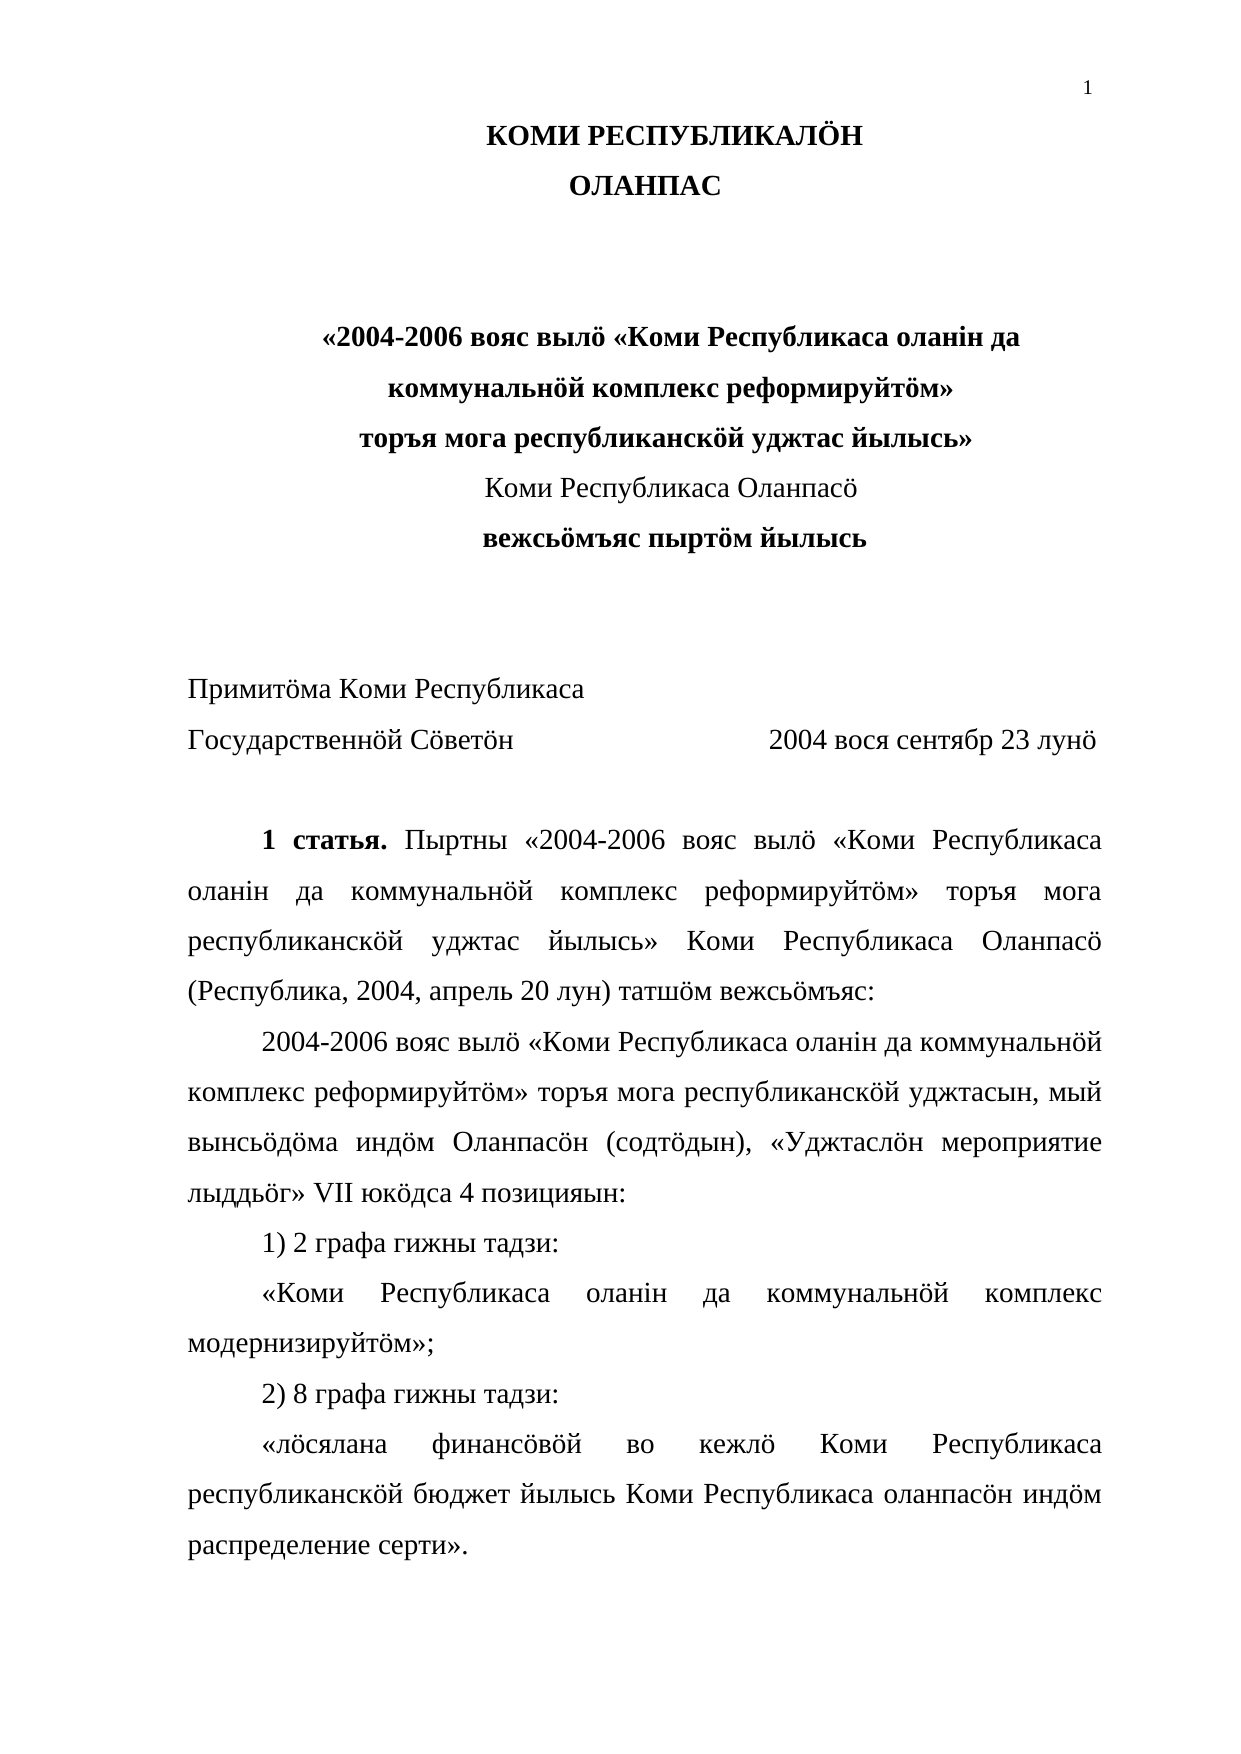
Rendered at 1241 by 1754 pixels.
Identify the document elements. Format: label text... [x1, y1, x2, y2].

text торъя мога республиканскöй уджтас йылысь» [187, 420, 1093, 453]
subtitle Примитöма Коми Республикаса [187, 672, 1103, 705]
text Государственнöй Сöветöн 2004 вося сентябр 23 лунö [187, 722, 1103, 755]
text КОМИ РЕСПУБЛИКАЛÖН ОЛАНПАС [187, 118, 1103, 202]
text «2004-2006 вояс вылö «Коми Республикаса оланiн да [187, 319, 1103, 353]
text «лöсялана финансöвöй во кежлö Коми Республикаса республиканскöй бюджет йылысь Коми Республикаса оланпасöн индöм распределение серти». [187, 1426, 1103, 1560]
text вежсьöмъяс пыртöм йылысь [187, 521, 1103, 554]
text «Коми Республикаса оланiн да коммунальнöй комплекс модернизируйтöм»; [187, 1275, 1103, 1359]
subtitle Коми Республикаса Оланпасö [187, 470, 1103, 504]
text 2) 8 графа гижны тадзи: [187, 1376, 1103, 1409]
text 1 статья. Пыртны «2004-2006 вояс вылö «Коми Республикаса оланiн да коммунальнöй комплекс реформируйтöм» торъя мога республиканскöй уджтас йылысь» Коми Республикаса Оланпасö (Республика, 2004, апрель 20 лун) татшöм вежсьöмъяс: [187, 822, 1103, 1007]
text коммунальнöй комплекс реформируйтöм» [187, 370, 1103, 403]
text 1) 2 графа гижны тадзи: [187, 1225, 1103, 1258]
text 2004-2006 вояс вылö «Коми Республикаса оланiн да коммунальнöй комплекс реформируйтöм» торъя мога республиканскöй уджтасын, мый вынсьöдöма индöм Оланпасöн (содтöдын), «Уджтаслöн мероприятие лыддьöг» VII юкöдса 4 позицияын: [187, 1024, 1103, 1208]
